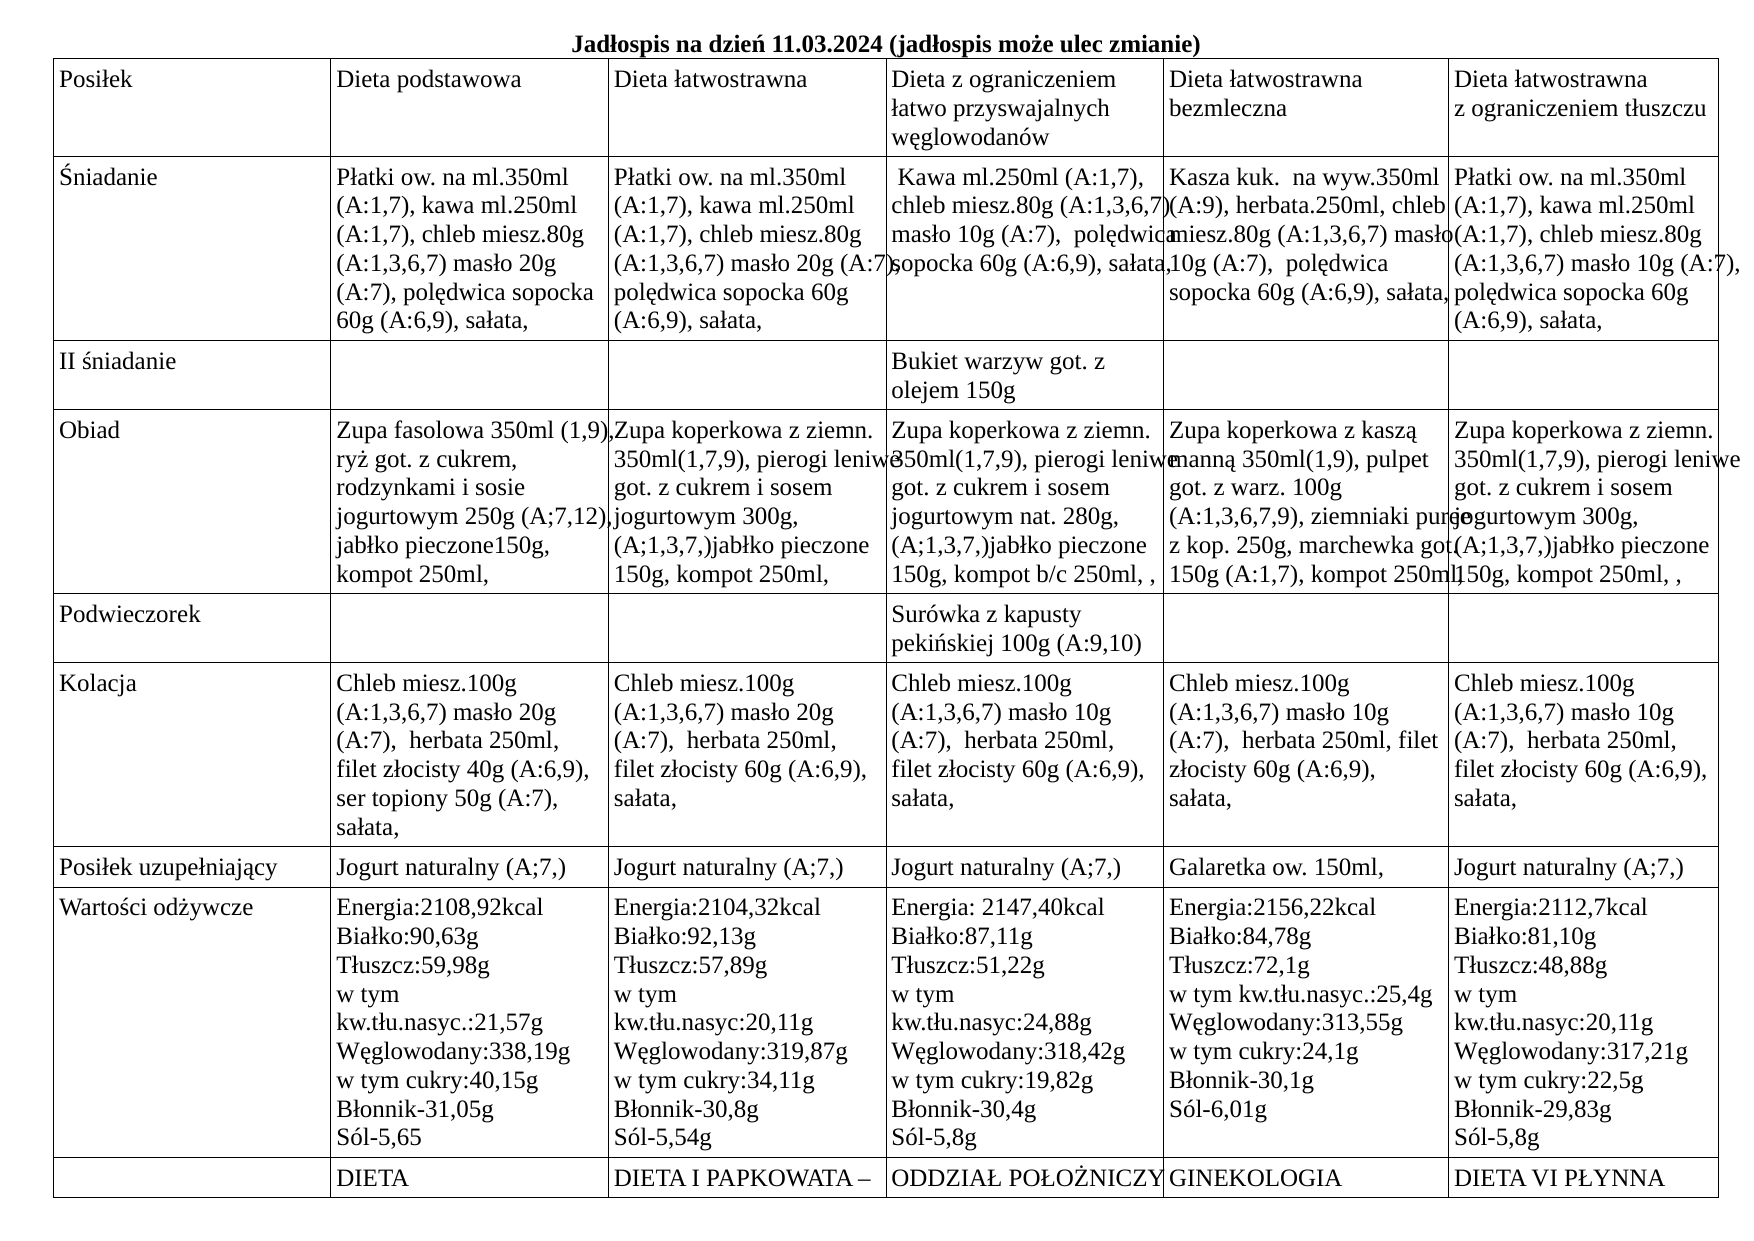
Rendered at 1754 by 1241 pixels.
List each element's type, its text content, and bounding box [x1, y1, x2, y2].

table_cell [331, 594, 608, 662]
table_cell DIETA VI PŁYNNA [1449, 1158, 1718, 1197]
table_cell Bukiet warzyw got. z olejem 150g [887, 341, 1163, 409]
table_cell Kasza kuk. na wyw.350ml (A:9), herbata.250ml, chleb miesz.80g (A:1,3,6,7) masło 10g (A:7), polędwica sopocka 60g (A:6,9), sałata, [1164, 157, 1448, 340]
table_cell Energia:2108,92kcal Białko:90,63g Tłuszcz:59,98g w tym kw.tłu.nasyc.:21,57g Węglowodany:338,19g w tym cukry:40,15g Błonnik-31,05g Sól-5,65 [331, 888, 608, 1157]
table_cell DIETA [331, 1158, 608, 1197]
table_cell Zupa koperkowa z ziemn. 350ml(1,7,9), pierogi leniwe got. z cukrem i sosem jogurtowym 300g, (A;1,3,7,)jabłko pieczone 150g, kompot 250ml, [609, 410, 886, 593]
table_cell [1164, 341, 1448, 409]
table_cell Energia:2156,22kcal Białko:84,78g Tłuszcz:72,1g w tym kw.tłu.nasyc.:25,4g Węglowodany:313,55g w tym cukry:24,1g Błonnik-30,1g Sól-6,01g [1164, 888, 1448, 1157]
table_header Dieta łatwostrawna [609, 59, 886, 156]
table_cell Galaretka ow. 150ml, [1164, 847, 1448, 887]
table_header Dieta łatwostrawna bezmleczna [1164, 59, 1448, 156]
table_header Dieta łatwostrawna z ograniczeniem tłuszczu [1449, 59, 1718, 156]
table_cell [54, 1158, 330, 1197]
table_cell Płatki ow. na ml.350ml (A:1,7), kawa ml.250ml (A:1,7), chleb miesz.80g (A:1,3,6,7) masło 10g (A:7), polędwica sopocka 60g (A:6,9), sałata, [1449, 157, 1718, 340]
table_cell Surówka z kapusty pekińskiej 100g (A:9,10) [887, 594, 1163, 662]
table_cell Chleb miesz.100g (A:1,3,6,7) masło 10g (A:7), herbata 250ml, filet złocisty 60g (A:6,9), sałata, [887, 663, 1163, 846]
table_cell [331, 341, 608, 409]
table_cell Śniadanie [54, 157, 330, 340]
table_cell Zupa koperkowa z ziemn. 350ml(1,7,9), pierogi leniwe got. z cukrem i sosem jogurtowym nat. 280g, (A;1,3,7,)jabłko pieczone 150g, kompot b/c 250ml, , [887, 410, 1163, 593]
table_cell Posiłek uzupełniający [54, 847, 330, 887]
table_cell [1164, 594, 1448, 662]
table_cell Zupa koperkowa z kaszą manną 350ml(1,9), pulpet got. z warz. 100g (A:1,3,6,7,9), ziemniaki puree z kop. 250g, marchewka got. 150g (A:1,7), kompot 250ml, [1164, 410, 1448, 593]
table_cell ODDZIAŁ POŁOŻNICZY [887, 1158, 1163, 1197]
table_cell Zupa koperkowa z ziemn. 350ml(1,7,9), pierogi leniwe got. z cukrem i sosem jogurtowym 300g, (A;1,3,7,)jabłko pieczone 150g, kompot 250ml, , [1449, 410, 1718, 593]
table_cell Chleb miesz.100g (A:1,3,6,7) masło 20g (A:7), herbata 250ml, filet złocisty 60g (A:6,9), sałata, [609, 663, 886, 846]
table_cell GINEKOLOGIA [1164, 1158, 1448, 1197]
table_cell Jogurt naturalny (A;7,) [609, 847, 886, 887]
table_cell Chleb miesz.100g (A:1,3,6,7) masło 10g (A:7), herbata 250ml, filet złocisty 60g (A:6,9), sałata, [1449, 663, 1718, 846]
table_cell Płatki ow. na ml.350ml (A:1,7), kawa ml.250ml (A:1,7), chleb miesz.80g (A:1,3,6,7) masło 20g (A:7), polędwica sopocka 60g (A:6,9), sałata, [609, 157, 886, 340]
table_cell Jogurt naturalny (A;7,) [1449, 847, 1718, 887]
table_cell [1449, 341, 1718, 409]
table_header Dieta z ograniczeniem łatwo przyswajalnych węglowodanów [887, 59, 1163, 156]
text Jadłospis na dzień 11.03.2024 (jadłospis może ulec zmianie) [53, 29, 1718, 58]
table_cell Chleb miesz.100g (A:1,3,6,7) masło 10g (A:7), herbata 250ml, filet złocisty 60g (A:6,9), sałata, [1164, 663, 1448, 846]
table_cell Obiad [54, 410, 330, 593]
table_cell Energia:2104,32kcal Białko:92,13g Tłuszcz:57,89g w tym kw.tłu.nasyc:20,11g Węglowodany:319,87g w tym cukry:34,11g Błonnik-30,8g Sól-5,54g [609, 888, 886, 1157]
table_header Dieta podstawowa [331, 59, 608, 156]
table_cell Wartości odżywcze [54, 888, 330, 1157]
table_cell Chleb miesz.100g (A:1,3,6,7) masło 20g (A:7), herbata 250ml, filet złocisty 40g (A:6,9), ser topiony 50g (A:7), sałata, [331, 663, 608, 846]
table_cell Podwieczorek [54, 594, 330, 662]
table_cell [1449, 594, 1718, 662]
table_cell Jogurt naturalny (A;7,) [331, 847, 608, 887]
table_cell Jogurt naturalny (A;7,) [887, 847, 1163, 887]
table_cell DIETA I PAPKOWATA – [609, 1158, 886, 1197]
table_cell Energia:2112,7kcal Białko:81,10g Tłuszcz:48,88g w tym kw.tłu.nasyc:20,11g Węglowodany:317,21g w tym cukry:22,5g Błonnik-29,83g Sól-5,8g [1449, 888, 1718, 1157]
table_cell [609, 594, 886, 662]
table_cell II śniadanie [54, 341, 330, 409]
table_cell [609, 341, 886, 409]
table_cell Energia: 2147,40kcal Białko:87,11g Tłuszcz:51,22g w tym kw.tłu.nasyc:24,88g Węglowodany:318,42g w tym cukry:19,82g Błonnik-30,4g Sól-5,8g [887, 888, 1163, 1157]
table_cell Zupa fasolowa 350ml (1,9), ryż got. z cukrem, rodzynkami i sosie jogurtowym 250g (A;7,12), jabłko pieczone150g, kompot 250ml, [331, 410, 608, 593]
table_cell Kawa ml.250ml (A:1,7), chleb miesz.80g (A:1,3,6,7) masło 10g (A:7), polędwica sopocka 60g (A:6,9), sałata, [887, 157, 1163, 340]
table_cell Kolacja [54, 663, 330, 846]
table_cell Płatki ow. na ml.350ml (A:1,7), kawa ml.250ml (A:1,7), chleb miesz.80g (A:1,3,6,7) masło 20g (A:7), polędwica sopocka 60g (A:6,9), sałata, [331, 157, 608, 340]
table_header Posiłek [54, 59, 330, 156]
